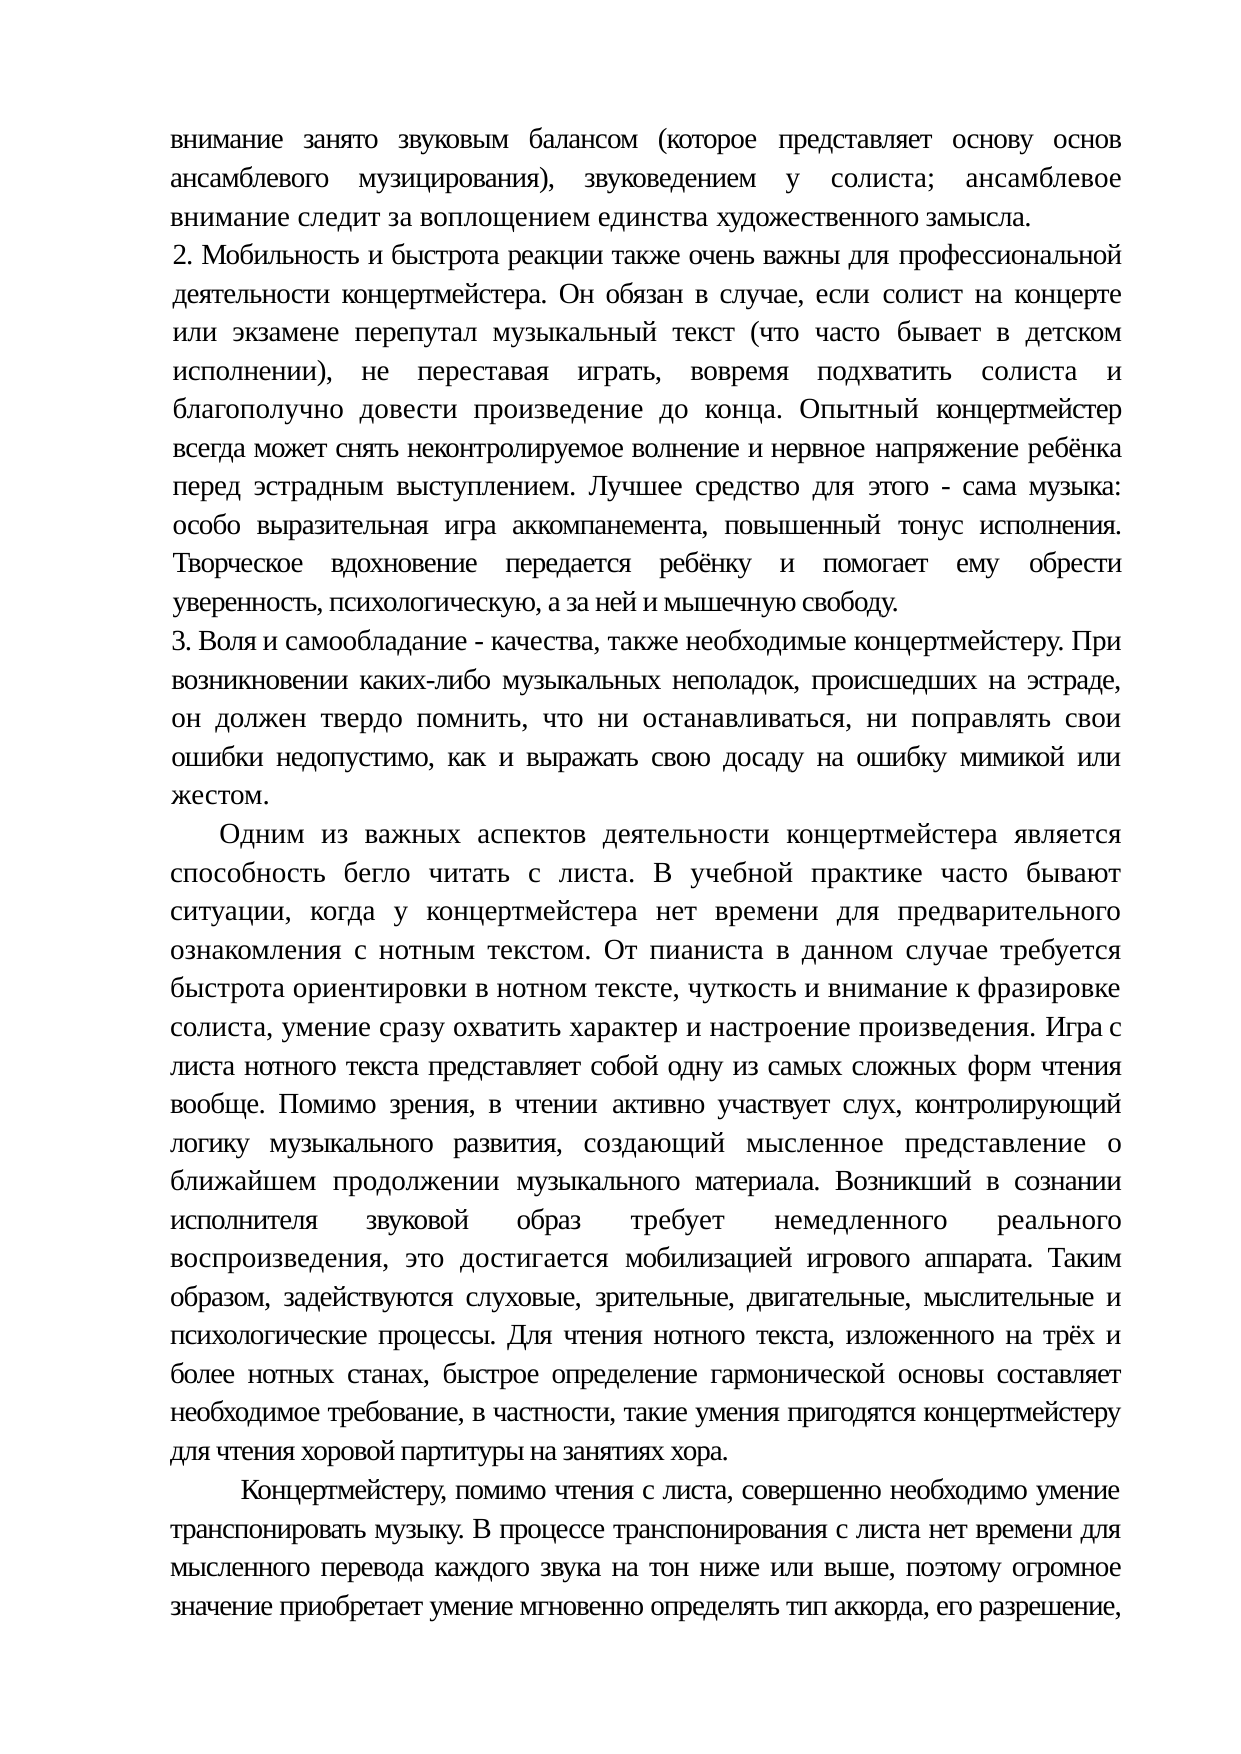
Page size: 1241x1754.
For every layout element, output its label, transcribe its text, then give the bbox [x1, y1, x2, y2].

list Одним из важных аспектов деятельности концертмейстера является способность бегло читать с листа. В учебной практике часто бывают ситуации, когда у концертмейстера нет времени для предварительного ознакомления с нотным текстом. От пианиста в данном случае требуется быстрота ориентировки в нотном тексте, чуткость и внимание к фразировке солиста, умение сразу охватить характер и настроение произведения. Игра с листа нотного текста представляет собой одну из самых сложных форм чтения вообще. Помимо зрения, в чтении активно участвует слух, контролирующий логику музыкального развития, создающий мысленное представление о ближайшем продолжении музыкального материала. Возникший в сознании исполнителя звуковой образ требует немедленного реального воспроизведения, это достигается мобилизацией игрового аппарата. Таким образом, задействуются слуховые, зрительные, двигательные, мыслительные и психологические процессы. Для чтения нотного текста, изложенного на трёх и более нотных станах, быстрое определение гармонической основы составляет необходимое требование, в частности, такие умения пригодятся концертмейстеру для чтения хоровой партитуры на занятиях хора. [170, 813, 1122, 1468]
list 3. Воля и самообладание - качества, также необходимые концертмейстеру. При возникновении каких-либо музыкальных неполадок, происшедших на эстраде, он должен твердо помнить, что ни останавливаться, ни поправлять свои ошибки недопустимо, как и выражать свою досаду на ошибку мимикой или жестом. [167, 620, 1122, 812]
list внимание занято звуковым балансом (которое представляет основу основ ансамблевого музицирования), звуковедением у солиста; ансамблевое внимание следит за воплощением единства художественного замысла. [164, 118, 1122, 234]
list Концертмейстеру, помимо чтения с листа, совершенно необходимо умение транспонировать музыку. В процессе транспонирования с листа нет времени для мысленного перевода каждого звука на тон ниже или выше, поэтому огромное значение приобретает умение мгновенно определять тип аккорда, его разрешение, [170, 1469, 1122, 1623]
list 2. Мобильность и быстрота реакции также очень важны для профессиональной деятельности концертмейстера. Он обязан в случае, если солист на концерте или экзамене перепутал музыкальный текст (что часто бывает в детском исполнении), не переставая играть, вовремя подхватить солиста и благополучно довести произведение до конца. Опытный концертмейстер всегда может снять неконтролируемое волнение и нервное напряжение ребёнка перед эстрадным выступлением. Лучшее средство для этого - сама музыка: особо выразительная игра аккомпанемента, повышенный тонус исполнения. Творческое вдохновение передается ребёнку и помогает ему обрести уверенность, психологическую, а за ней и мышечную свободу. [167, 234, 1122, 619]
